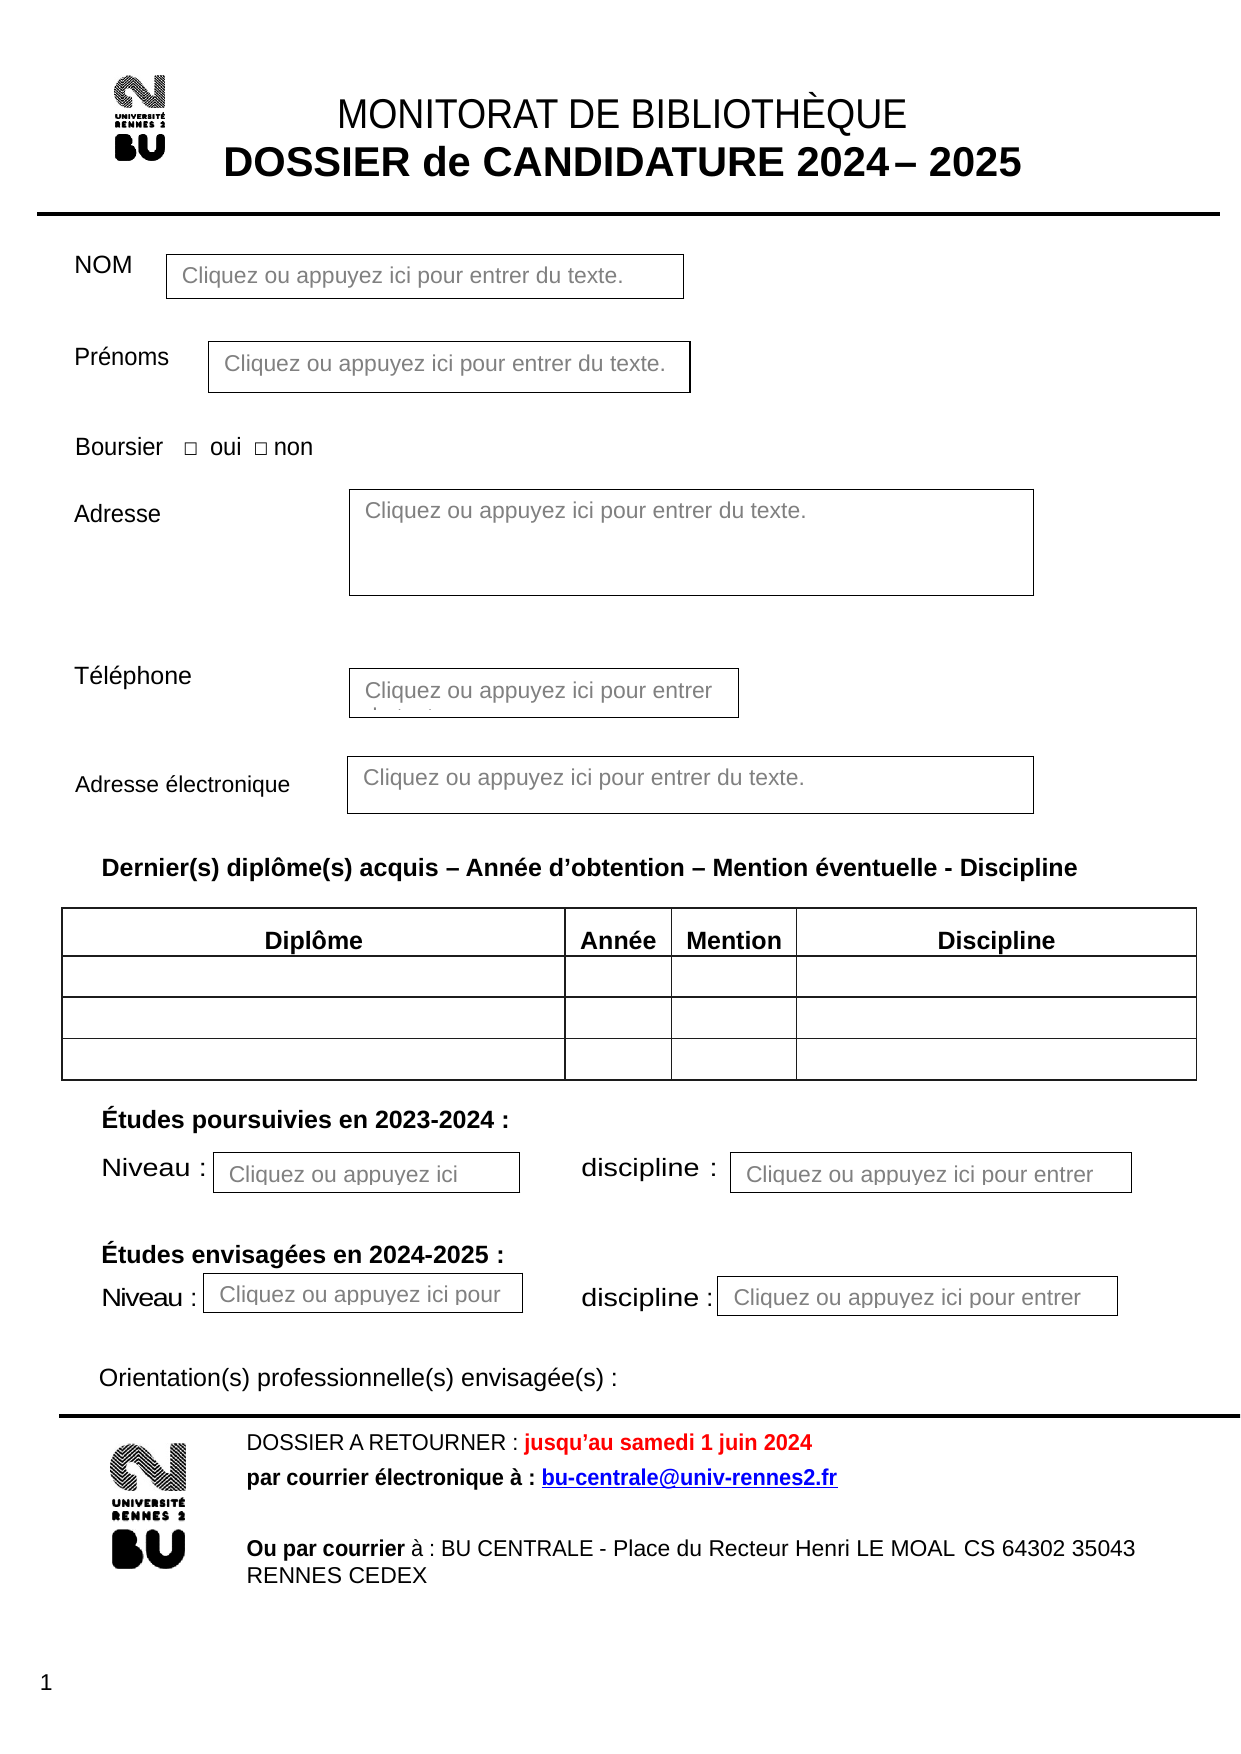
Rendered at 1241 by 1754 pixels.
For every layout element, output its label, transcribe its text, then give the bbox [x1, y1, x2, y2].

text Adresse électronique [75, 771, 345, 797]
text Études envisagées en 2024-2025 : [101, 1239, 1205, 1268]
table_cell [672, 998, 796, 1038]
text Dernier(s) diplôme(s) acquis – Année d’obtention – Mention éventuelle - Discipline [348, 860, 1205, 881]
text [1118, 1283, 1205, 1311]
table_header Diplôme [63, 909, 564, 955]
text [350, 669, 738, 717]
text Dernier(s) diplôme(s) acquis – Année d’obtention – Mention éventuelle - Discipline [215, 860, 326, 881]
text Niveau : [101, 1153, 213, 1193]
table_cell [566, 1039, 671, 1079]
table_header Discipline [797, 909, 1196, 955]
text Orientation(s) professionnelle(s) envisagée(s) : [99, 1363, 1205, 1392]
text [1132, 1153, 1205, 1181]
text Cliquez ou appuyez ici pour entrer du texte. [364, 677, 723, 710]
table_cell [566, 998, 671, 1038]
text Boursier ☐ oui ☐non [75, 429, 339, 463]
text Niveau : [101, 1283, 203, 1311]
table_cell [672, 957, 796, 996]
table_cell [63, 998, 564, 1038]
text discipline : [523, 1283, 717, 1311]
text [204, 1274, 522, 1312]
text Cliquez ou appuyez ici pour entrer du texte. [746, 1161, 1116, 1184]
subtitle DOSSIER A RETOURNER : jusqu’au samedi 1 juin 2024 [246, 1428, 1177, 1455]
text Cliquez ou appuyez ici pour entrer du texte. [228, 1161, 504, 1184]
table_cell [63, 1039, 564, 1079]
text Téléphone [74, 661, 344, 689]
text [718, 1277, 1117, 1315]
text Cliquez ou appuyez ici pour entrer du texte. [224, 349, 674, 376]
table_cell [797, 998, 1196, 1038]
table_header Année [566, 909, 671, 955]
table_cell [797, 1039, 1196, 1079]
table_cell [672, 1039, 796, 1079]
text Adresse [74, 502, 348, 527]
table_cell [566, 957, 671, 996]
text Prénoms [74, 342, 173, 371]
subtitle DOSSIER de CANDIDATURE 2024 – 2025 [39, 137, 1205, 185]
text [731, 1153, 1131, 1192]
text Cliquez ou appuyez ici pour entrer du texte. [363, 764, 1018, 791]
text Cliquez ou appuyez ici pour entrer du texte. [733, 1284, 1102, 1308]
text [214, 1153, 519, 1192]
table_cell [63, 957, 564, 996]
text Dernier(s) diplôme(s) acquis – Année d’obtention – Mention éventuelle - Discipline [101, 860, 193, 881]
subtitle [167, 255, 683, 298]
text Cliquez ou appuyez ici pour entrer du texte. [219, 1281, 507, 1305]
table_header Mention [672, 909, 796, 955]
text Cliquez ou appuyez ici pour entrer du texte. [364, 497, 1018, 523]
subtitle NOM [74, 250, 173, 279]
text Études poursuivies en 2023-2024 : [101, 1105, 1205, 1134]
table_cell [797, 957, 1196, 996]
text discipline : [520, 1153, 730, 1181]
subtitle par courrier électronique à : bu-centrale@univ-rennes2.fr [246, 1464, 1177, 1490]
text MONITORAT DE BIBLIOTHÈQUE [39, 89, 1205, 137]
subtitle Ou par courrier à : BU CENTRALE - Place du Recteur Henri LE MOAL CS 64302 35043 RENNES CEDEX [246, 1535, 1177, 1588]
text Cliquez ou appuyez ici pour entrer du texte. [182, 262, 668, 288]
